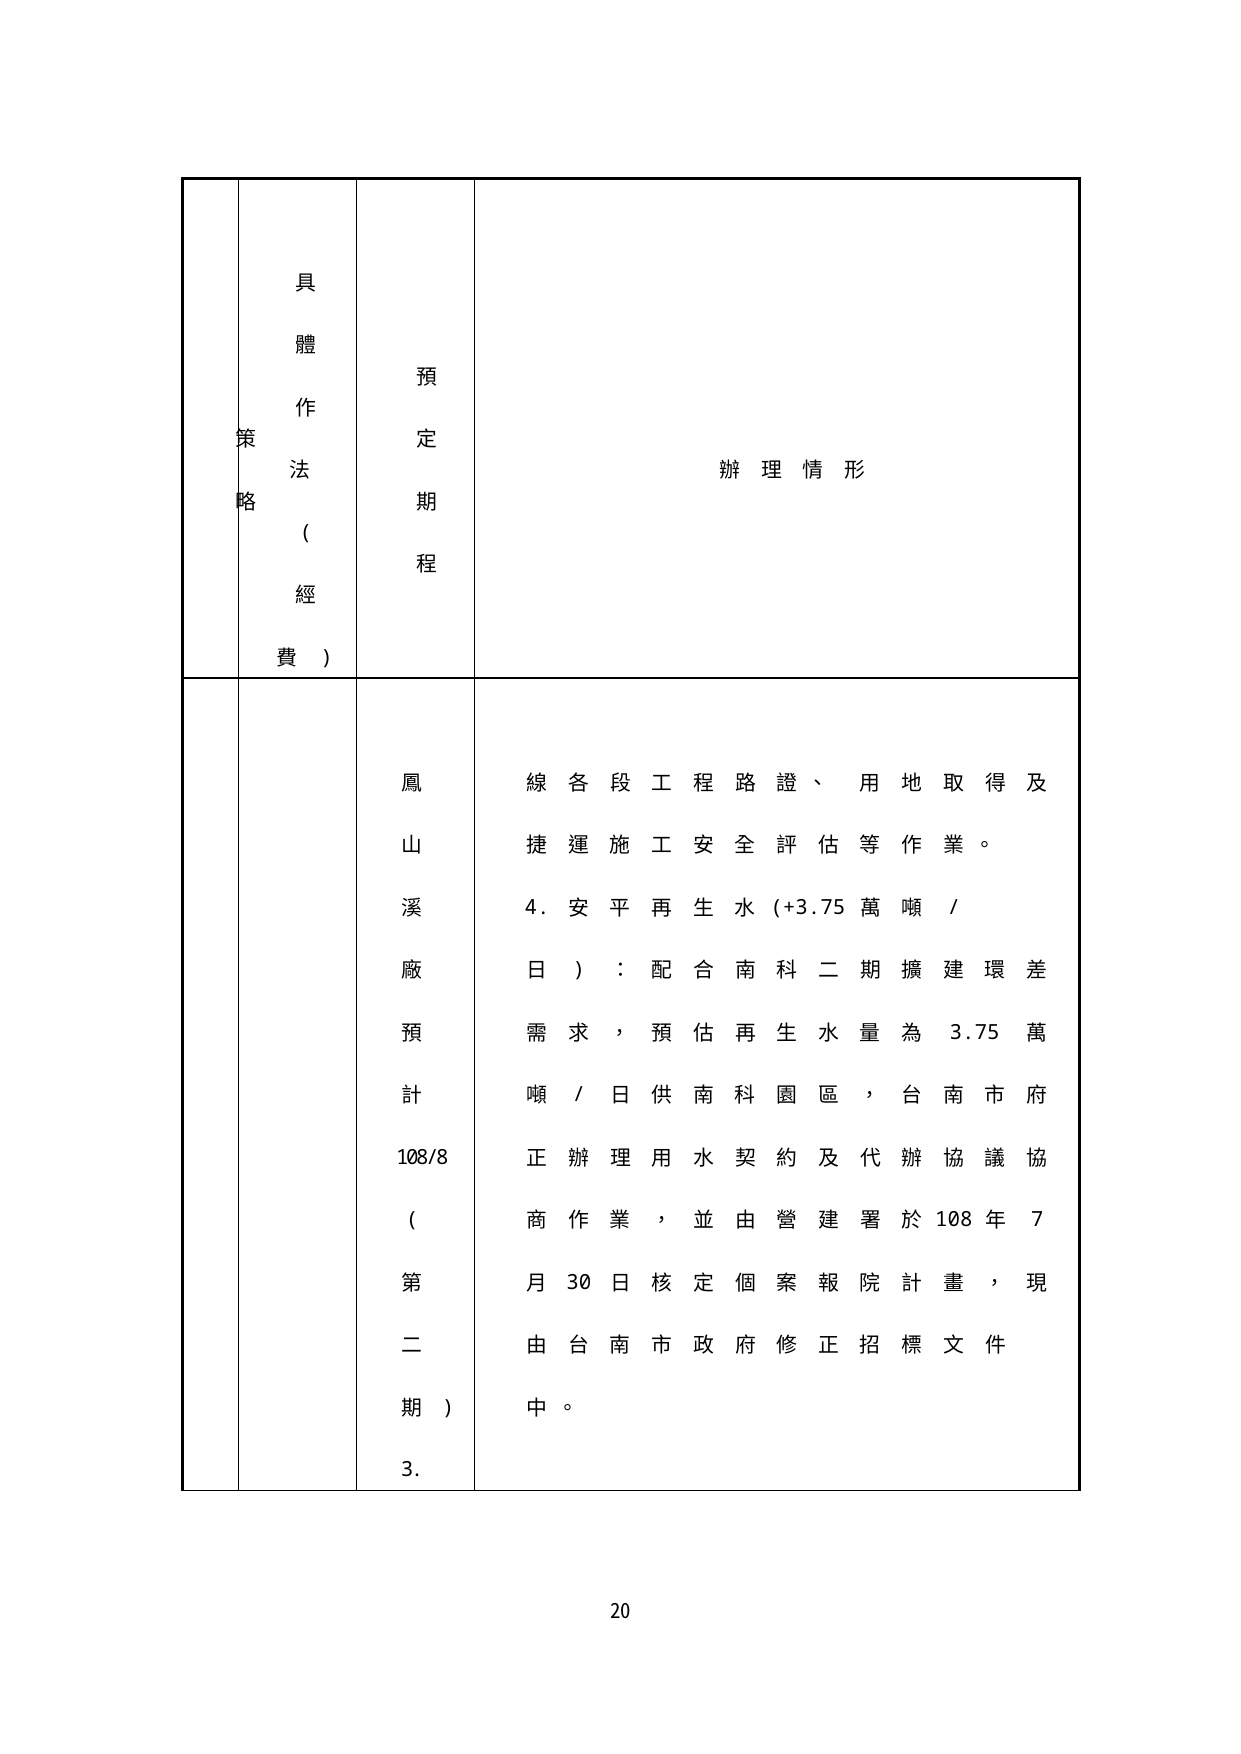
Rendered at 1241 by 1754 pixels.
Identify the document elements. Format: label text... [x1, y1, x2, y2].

table_header 預定期程 [357, 180, 474, 677]
table_cell [239, 679, 356, 1490]
table_header 辦理情形 [475, 180, 1078, 677]
table_cell 鳳山溪廠預計108/8(第二期) 3. [357, 679, 474, 1490]
table_cell 線各段工程路證、用地取得及捷運施工安全評估等作業。 4.安平再生水(+3.75萬噸/日)：配合南科二期擴建環差需求，預估再生水量為3.75萬噸/日供南科園區，台南市府正辦理用水契約及代辦協議協商作業，並由營建署於108年7月30日核定個案報院計畫，現由台南市政府修正招標文件中。 [475, 679, 1078, 1490]
table_header 策略 [184, 180, 238, 677]
table_header 具體作法(經費) [239, 180, 356, 677]
table_cell 開源 [184, 679, 238, 1490]
